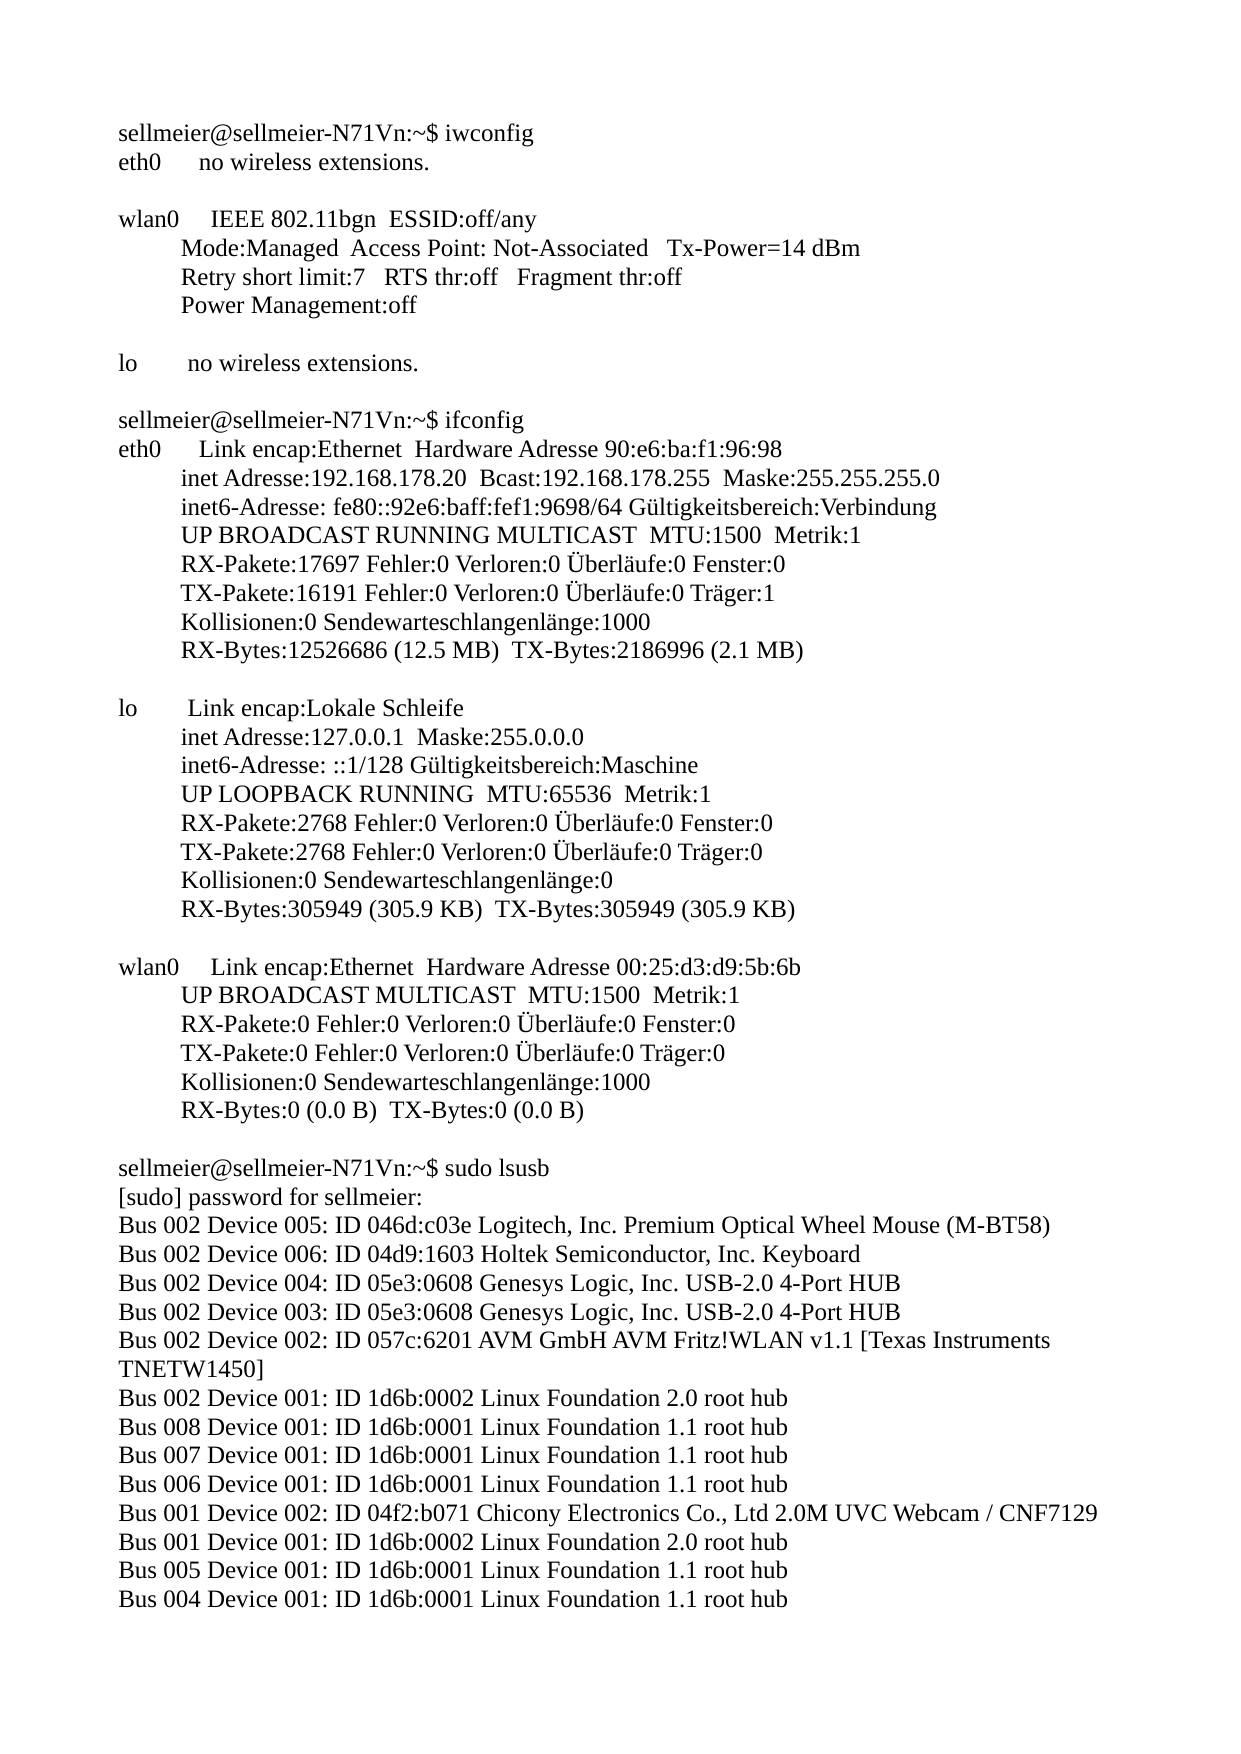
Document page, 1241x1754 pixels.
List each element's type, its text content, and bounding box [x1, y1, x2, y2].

text Bus 002 Device 005: ID 046d:c03e Logitech, Inc. Premium Optical Wheel Mouse (M-BT58) [118, 1211, 1122, 1239]
text sellmeier@sellmeier-N71Vn:~$ sudo lsusb [118, 1153, 1122, 1182]
text inet6-Adresse: ::1/128 Gültigkeitsbereich:Maschine [118, 751, 1122, 779]
text RX-Bytes:305949 (305.9 KB) TX-Bytes:305949 (305.9 KB) [118, 894, 1122, 923]
text Bus 002 Device 006: ID 04d9:1603 Holtek Semiconductor, Inc. Keyboard [118, 1239, 1122, 1268]
text UP BROADCAST RUNNING MULTICAST MTU:1500 Metrik:1 [118, 521, 1122, 549]
text wlan0 Link encap:Ethernet Hardware Adresse 00:25:d3:d9:5b:6b [118, 952, 1122, 981]
text Mode:Managed Access Point: Not-Associated Tx-Power=14 dBm [118, 233, 1122, 262]
text eth0 Link encap:Ethernet Hardware Adresse 90:e6:ba:f1:96:98 [118, 434, 1122, 463]
text wlan0 IEEE 802.11bgn ESSID:off/any [118, 204, 1122, 233]
text Bus 002 Device 003: ID 05e3:0608 Genesys Logic, Inc. USB-2.0 4-Port HUB [118, 1297, 1122, 1326]
text Kollisionen:0 Sendewarteschlangenlänge:1000 [118, 1067, 1122, 1096]
text TX-Pakete:16191 Fehler:0 Verloren:0 Überläufe:0 Träger:1 [118, 578, 1122, 607]
text sellmeier@sellmeier-N71Vn:~$ ifconfig [118, 406, 1122, 434]
text Bus 007 Device 001: ID 1d6b:0001 Linux Foundation 1.1 root hub [118, 1441, 1122, 1469]
text Kollisionen:0 Sendewarteschlangenlänge:1000 [118, 607, 1122, 636]
text Bus 008 Device 001: ID 1d6b:0001 Linux Foundation 1.1 root hub [118, 1412, 1122, 1441]
text eth0 no wireless extensions. [118, 147, 1122, 176]
text lo Link encap:Lokale Schleife [118, 693, 1122, 722]
text sellmeier@sellmeier-N71Vn:~$ iwconfig [118, 118, 1122, 147]
text Power Management:off [118, 291, 1122, 319]
text Bus 006 Device 001: ID 1d6b:0001 Linux Foundation 1.1 root hub [118, 1469, 1122, 1498]
text RX-Bytes:0 (0.0 B) TX-Bytes:0 (0.0 B) [118, 1096, 1122, 1124]
text [sudo] password for sellmeier: [118, 1182, 1122, 1211]
text Bus 002 Device 001: ID 1d6b:0002 Linux Foundation 2.0 root hub [118, 1383, 1122, 1412]
text Bus 004 Device 001: ID 1d6b:0001 Linux Foundation 1.1 root hub [118, 1584, 1122, 1613]
text Bus 005 Device 001: ID 1d6b:0001 Linux Foundation 1.1 root hub [118, 1556, 1122, 1584]
text UP LOOPBACK RUNNING MTU:65536 Metrik:1 [118, 779, 1122, 808]
text inet6-Adresse: fe80::92e6:baff:fef1:9698/64 Gültigkeitsbereich:Verbindung [118, 492, 1122, 521]
text TX-Pakete:2768 Fehler:0 Verloren:0 Überläufe:0 Träger:0 [118, 837, 1122, 866]
text RX-Pakete:2768 Fehler:0 Verloren:0 Überläufe:0 Fenster:0 [118, 808, 1122, 837]
text Bus 002 Device 004: ID 05e3:0608 Genesys Logic, Inc. USB-2.0 4-Port HUB [118, 1268, 1122, 1297]
text inet Adresse:192.168.178.20 Bcast:192.168.178.255 Maske:255.255.255.0 [118, 463, 1122, 492]
text RX-Pakete:0 Fehler:0 Verloren:0 Überläufe:0 Fenster:0 [118, 1009, 1122, 1038]
text RX-Bytes:12526686 (12.5 MB) TX-Bytes:2186996 (2.1 MB) [118, 636, 1122, 664]
text TX-Pakete:0 Fehler:0 Verloren:0 Überläufe:0 Träger:0 [118, 1038, 1122, 1067]
text RX-Pakete:17697 Fehler:0 Verloren:0 Überläufe:0 Fenster:0 [118, 549, 1122, 578]
text Bus 002 Device 002: ID 057c:6201 AVM GmbH AVM Fritz!WLAN v1.1 [Texas Instruments TNETW1450] [118, 1326, 1122, 1383]
text Retry short limit:7 RTS thr:off Fragment thr:off [118, 262, 1122, 291]
text inet Adresse:127.0.0.1 Maske:255.0.0.0 [118, 722, 1122, 751]
text Bus 001 Device 001: ID 1d6b:0002 Linux Foundation 2.0 root hub [118, 1527, 1122, 1556]
text UP BROADCAST MULTICAST MTU:1500 Metrik:1 [118, 981, 1122, 1009]
text Bus 001 Device 002: ID 04f2:b071 Chicony Electronics Co., Ltd 2.0M UVC Webcam / CNF7129 [118, 1498, 1122, 1527]
text Kollisionen:0 Sendewarteschlangenlänge:0 [118, 866, 1122, 894]
text lo no wireless extensions. [118, 348, 1122, 377]
